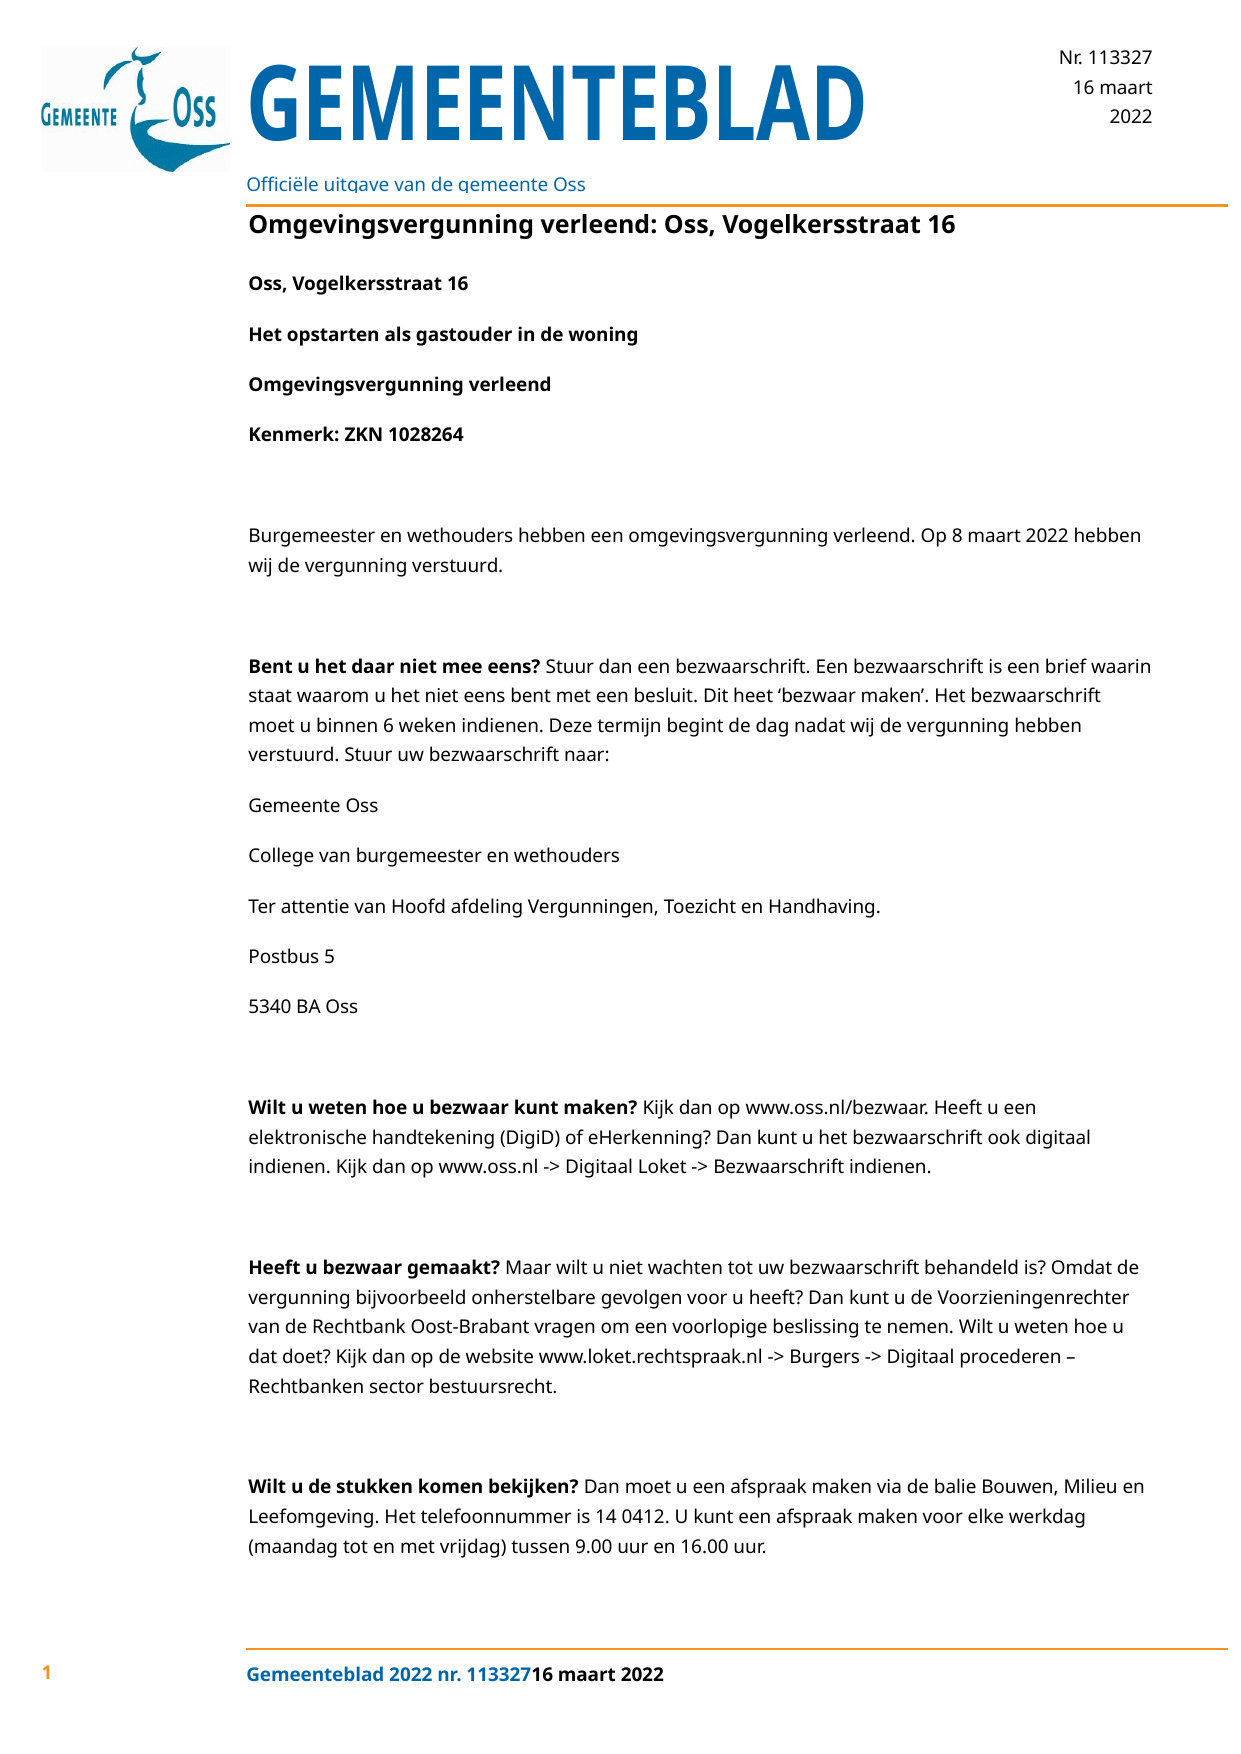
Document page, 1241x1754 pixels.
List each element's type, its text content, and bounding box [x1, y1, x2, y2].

text Ter attentie van Hoofd afdeling Vergunningen, Toezicht en Handhaving. [248, 893, 1152, 918]
text Kenmerk: ZKN 1028264 [248, 422, 1152, 447]
picture [41, 47, 231, 172]
text Heeft u bezwaar gemaakt? Maar wilt u niet wachten tot uw bezwaarschrift behandeld is? Omdat de vergunning bijvoorbeeld onherstelbare gevolgen voor u heeft? Dan kunt u de Voorzieningenrechter van de Rechtbank Oost-Brabant vragen om een voorlopige beslissing te nemen. Wilt u weten hoe u dat doet? Kijk dan op de website www.loket.rechtspraak.nl -> Burgers -> Digitaal procederen – Rechtbanken sector bestuursrecht. [248, 1254, 1152, 1398]
text College van burgemeester en wethouders [248, 842, 1152, 868]
text Wilt u de stukken komen bekijken? Dan moet u een afspraak maken via de balie Bouwen, Milieu en Leefomgeving. Het telefoonnummer is 14 0412. U kunt een afspraak maken voor elke werkdag (maandag tot en met vrijdag) tussen 9.00 uur en 16.00 uur. [248, 1474, 1152, 1558]
text Omgevingsvergunning verleend: Oss, Vogelkersstraat 16 [248, 207, 1152, 241]
text 5340 BA Oss [248, 994, 1152, 1019]
text Postbus 5 [248, 943, 1152, 969]
text Bent u het daar niet mee eens? Stuur dan een bezwaarschrift. Een bezwaarschrift is een brief waarin staat waarom u het niet eens bent met een besluit. Dit heet ‘bezwaar maken’. Het bezwaarschrift moet u binnen 6 weken indienen. Deze termijn begint de dag nadat wij de vergunning hebben verstuurd. Stuur uw bezwaarschrift naar: [248, 653, 1152, 767]
text Wilt u weten hoe u bezwaar kunt maken? Kijk dan op www.oss.nl/bezwaar. Heeft u een elektronische handtekening (DigiD) of eHerkenning? Dan kunt u het bezwaarschrift ook digitaal indienen. Kijk dan op www.oss.nl -> Digitaal Loket -> Bezwaarschrift indienen. [248, 1094, 1152, 1179]
text Burgemeester en wethouders hebben een omgevingsvergunning verleend. Op 8 maart 2022 hebben wij de vergunning verstuurd. [248, 522, 1152, 578]
text Gemeente Oss [248, 792, 1152, 818]
text Het opstarten als gastouder in de woning [248, 321, 1152, 346]
text Omgevingsvergunning verleend [248, 371, 1152, 397]
text Oss, Vogelkersstraat 16 [248, 270, 1152, 296]
